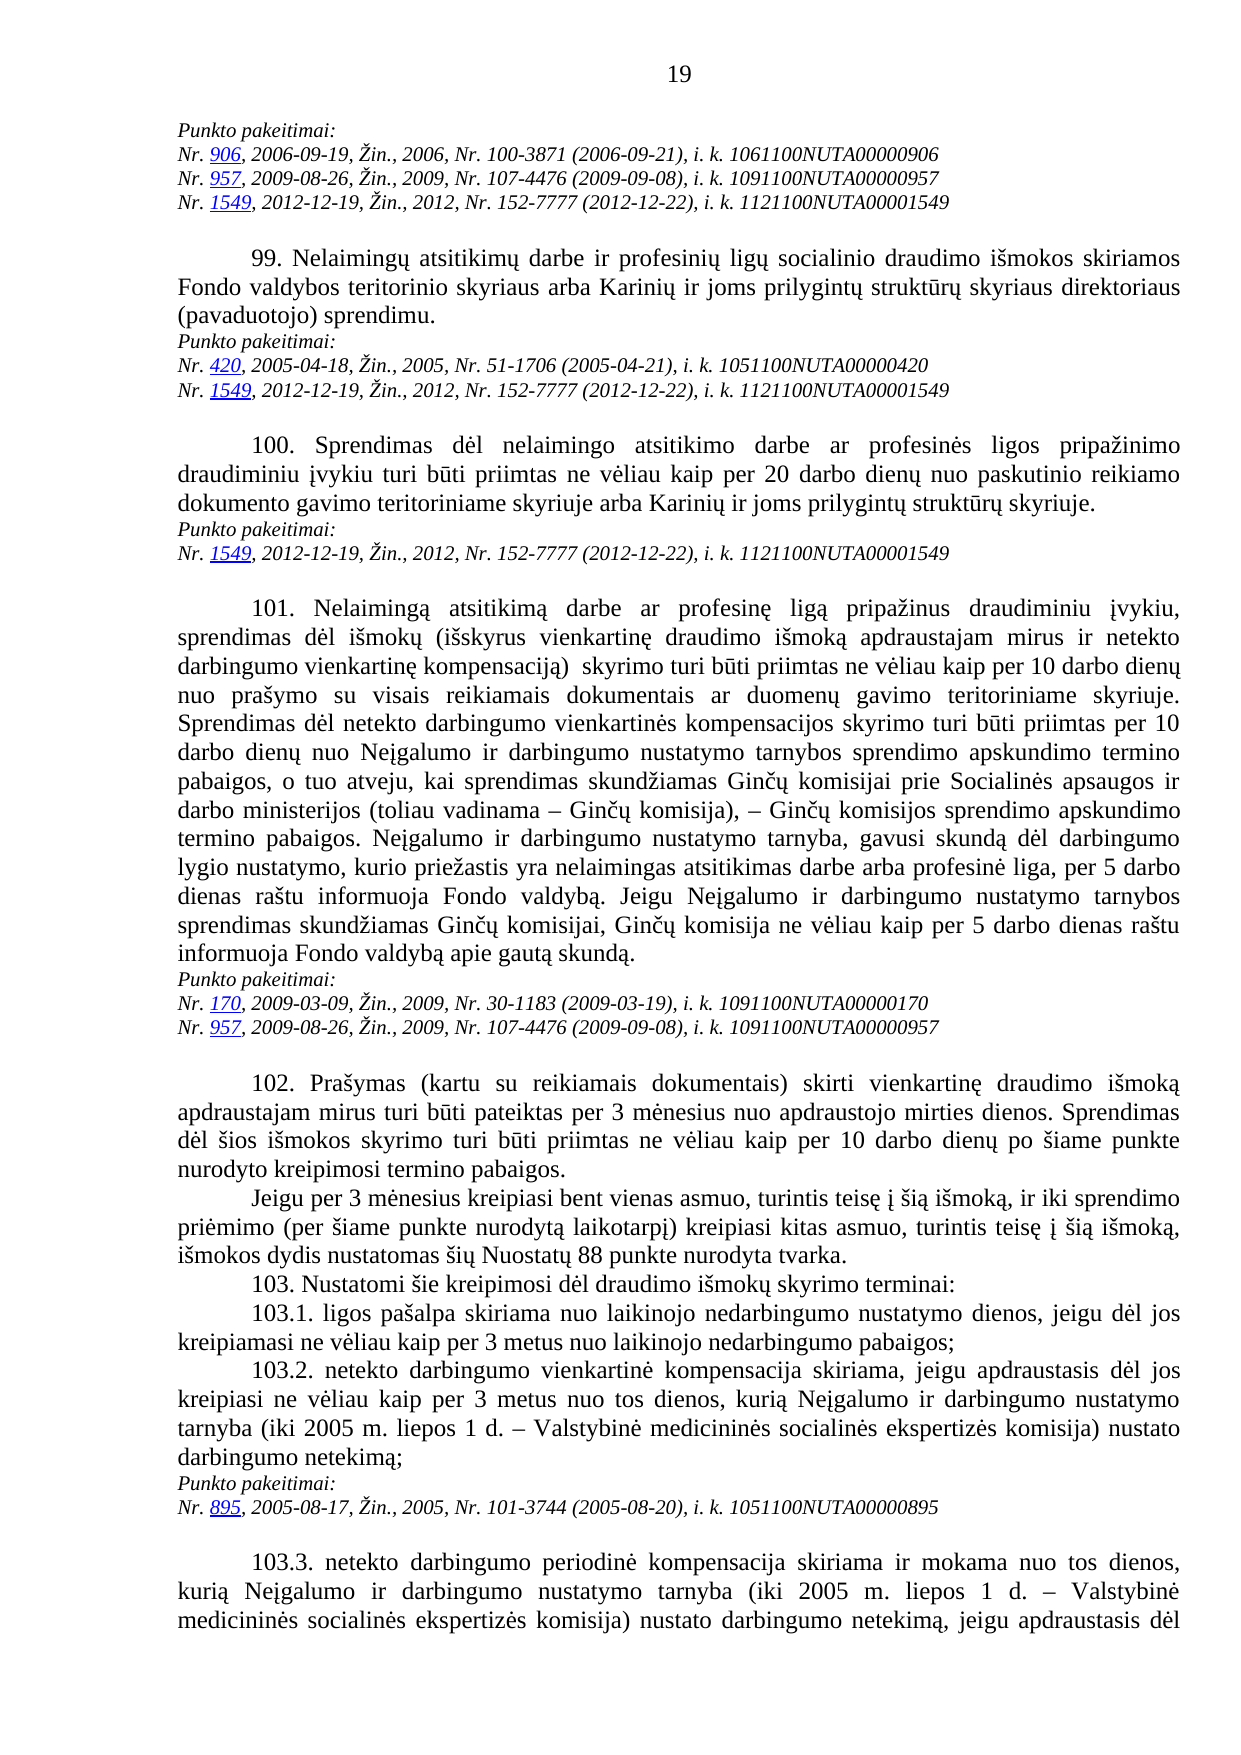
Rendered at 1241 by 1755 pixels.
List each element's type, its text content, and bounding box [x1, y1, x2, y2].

text 99. Nelaimingų atsitikimų darbe ir profesinių ligų socialinio draudimo išmokos skiriamos Fondo valdybos teritorinio skyriaus arba Karinių ir joms prilygintų struktūrų skyriaus direktoriaus (pavaduotojo) sprendimu. [177, 243, 1181, 329]
text 102. Prašymas (kartu su reikiamais dokumentais) skirti vienkartinę draudimo išmoką apdraustajam mirus turi būti pateiktas per 3 mėnesius nuo apdraustojo mirties dienos. Sprendimas dėl šios išmokos skyrimo turi būti priimtas ne vėliau kaip per 10 darbo dienų po šiame punkte nurodyto kreipimosi termino pabaigos. [177, 1068, 1181, 1183]
text 103.3. netekto darbingumo periodinė kompensacija skiriama ir mokama nuo tos dienos, kurią Neįgalumo ir darbingumo nustatymo tarnyba (iki 2005 m. liepos 1 d. – Valstybinė medicininės socialinės ekspertizės komisija) nustato darbingumo netekimą, jeigu apdraustasis dėl [177, 1547, 1181, 1634]
text Nr. 170, 2009-03-09, Žin., 2009, Nr. 30-1183 (2009-03-19), i. k. 1091100NUTA00000170 [177, 991, 1181, 1015]
text Nr. 1549, 2012-12-19, Žin., 2012, Nr. 152-7777 (2012-12-22), i. k. 1121100NUTA00001549 [177, 377, 1181, 402]
text Punkto pakeitimai: [177, 1471, 1181, 1495]
text Nr. 957, 2009-08-26, Žin., 2009, Nr. 107-4476 (2009-09-08), i. k. 1091100NUTA00000957 [177, 1015, 1181, 1039]
text Nr. 420, 2005-04-18, Žin., 2005, Nr. 51-1706 (2005-04-21), i. k. 1051100NUTA00000420 [177, 353, 1181, 377]
text Nr. 1549, 2012-12-19, Žin., 2012, Nr. 152-7777 (2012-12-22), i. k. 1121100NUTA00001549 [177, 541, 1181, 565]
text Nr. 906, 2006-09-19, Žin., 2006, Nr. 100-3871 (2006-09-21), i. k. 1061100NUTA00000906 [177, 142, 1181, 166]
text Jeigu per 3 mėnesius kreipiasi bent vienas asmuo, turintis teisę į šią išmoką, ir iki sprendimo priėmimo (per šiame punkte nurodytą laikotarpį) kreipiasi kitas asmuo, turintis teisę į šią išmoką, išmokos dydis nustatomas šių Nuostatų 88 punkte nurodyta tvarka. [177, 1183, 1181, 1269]
text 101. Nelaimingą atsitikimą darbe ar profesinę ligą pripažinus draudiminiu įvykiu, sprendimas dėl išmokų (išskyrus vienkartinę draudimo išmoką apdraustajam mirus ir netekto darbingumo vienkartinę kompensaciją) skyrimo turi būti priimtas ne vėliau kaip per 10 darbo dienų nuo prašymo su visais reikiamais dokumentais ar duomenų gavimo teritoriniame skyriuje. Sprendimas dėl netekto darbingumo vienkartinės kompensacijos skyrimo turi būti priimtas per 10 darbo dienų nuo Neįgalumo ir darbingumo nustatymo tarnybos sprendimo apskundimo termino pabaigos, o tuo atveju, kai sprendimas skundžiamas Ginčų komisijai prie Socialinės apsaugos ir darbo ministerijos (toliau vadinama – Ginčų komisija), – Ginčų komisijos sprendimo apskundimo termino pabaigos. Neįgalumo ir darbingumo nustatymo tarnyba, gavusi skundą dėl darbingumo lygio nustatymo, kurio priežastis yra nelaimingas atsitikimas darbe arba profesinė liga, per 5 darbo dienas raštu informuoja Fondo valdybą. Jeigu Neįgalumo ir darbingumo nustatymo tarnybos sprendimas skundžiamas Ginčų komisijai, Ginčų komisija ne vėliau kaip per 5 darbo dienas raštu informuoja Fondo valdybą apie gautą skundą. [177, 593, 1181, 967]
text 103.1. ligos pašalpa skiriama nuo laikinojo nedarbingumo nustatymo dienos, jeigu dėl jos kreipiamasi ne vėliau kaip per 3 metus nuo laikinojo nedarbingumo pabaigos; [177, 1298, 1181, 1356]
text Nr. 957, 2009-08-26, Žin., 2009, Nr. 107-4476 (2009-09-08), i. k. 1091100NUTA00000957 [177, 166, 1181, 190]
text Nr. 1549, 2012-12-19, Žin., 2012, Nr. 152-7777 (2012-12-22), i. k. 1121100NUTA00001549 [177, 190, 1181, 214]
text 103.2. netekto darbingumo vienkartinė kompensacija skiriama, jeigu apdraustasis dėl jos kreipiasi ne vėliau kaip per 3 metus nuo tos dienos, kurią Neįgalumo ir darbingumo nustatymo tarnyba (iki 2005 m. liepos 1 d. – Valstybinė medicininės socialinės ekspertizės komisija) nustato darbingumo netekimą; [177, 1356, 1181, 1471]
text 100. Sprendimas dėl nelaimingo atsitikimo darbe ar profesinės ligos pripažinimo draudiminiu įvykiu turi būti priimtas ne vėliau kaip per 20 darbo dienų nuo paskutinio reikiamo dokumento gavimo teritoriniame skyriuje arba Karinių ir joms prilygintų struktūrų skyriuje. [177, 430, 1181, 517]
text Punkto pakeitimai: [177, 329, 1181, 353]
text 103. Nustatomi šie kreipimosi dėl draudimo išmokų skyrimo terminai: [177, 1269, 1181, 1298]
text Punkto pakeitimai: [177, 118, 1181, 142]
text Punkto pakeitimai: [177, 517, 1181, 541]
text Punkto pakeitimai: [177, 967, 1181, 991]
text Nr. 895, 2005-08-17, Žin., 2005, Nr. 101-3744 (2005-08-20), i. k. 1051100NUTA00000895 [177, 1495, 1181, 1519]
